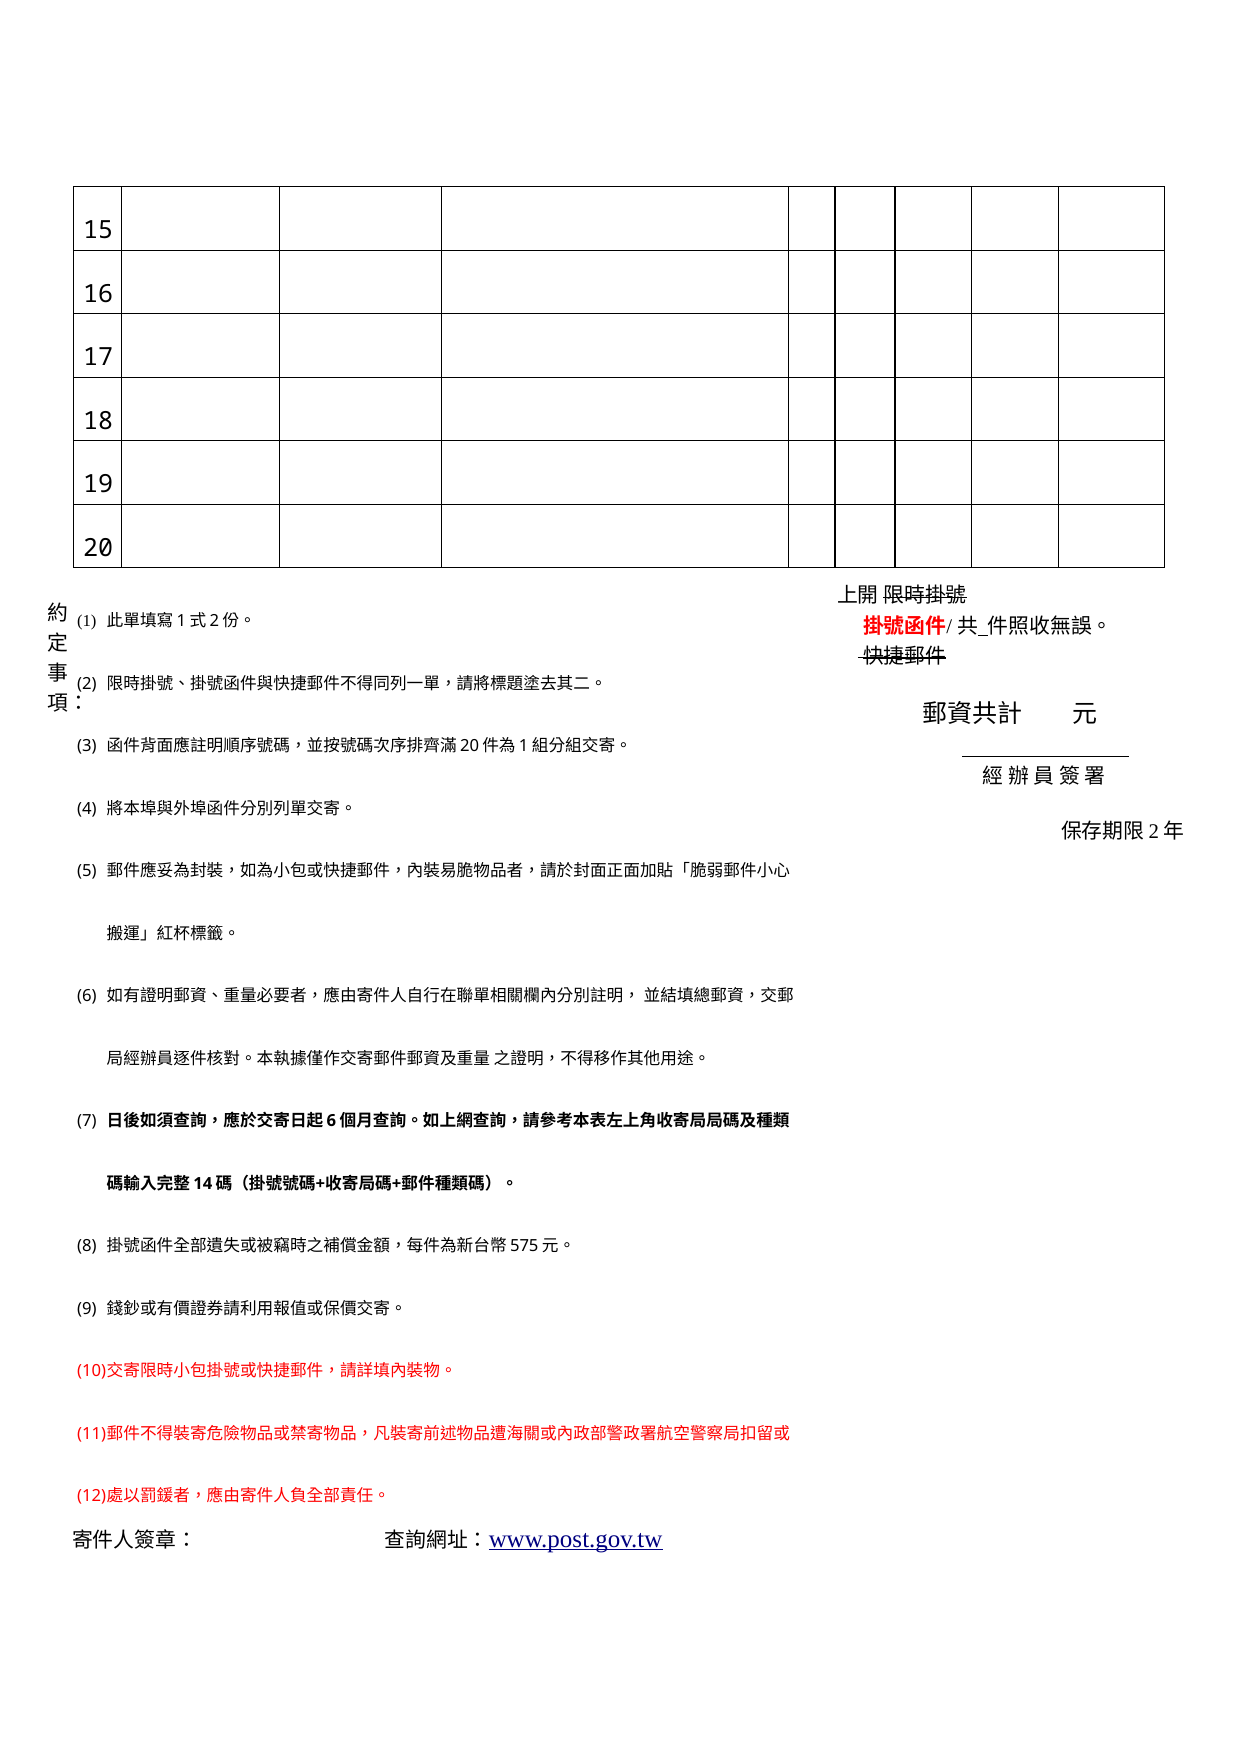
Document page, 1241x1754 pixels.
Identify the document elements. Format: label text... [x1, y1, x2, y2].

table_cell [972, 251, 1058, 313]
table_cell 17 [74, 314, 121, 377]
table_cell [789, 505, 834, 567]
table_cell 15 [74, 187, 121, 249]
table_cell [1059, 314, 1164, 377]
table_cell [789, 378, 834, 440]
table_cell [789, 187, 834, 249]
list [837, 729, 1184, 760]
table_cell [442, 314, 788, 377]
table_cell [442, 187, 788, 249]
list 郵件應妥為封裝，如為小包或快捷郵件，內裝易脆物品者，請於封面正面加貼「脆弱郵件小心搬運」紅杯標籤。 [77, 828, 797, 953]
table_cell [789, 251, 834, 313]
text 寄件人簽章： 查詢網址：www.post.gov.tw [72, 1523, 795, 1553]
list 掛號函件/ 共 件照收無誤。 [837, 609, 1184, 639]
table_cell [972, 378, 1058, 440]
table_cell [122, 378, 279, 440]
list 掛號函件全部遺失或被竊時之補償金額，每件為新台幣575元。 [77, 1203, 797, 1265]
table_cell [122, 187, 279, 249]
table_cell [280, 505, 441, 567]
table_cell [789, 314, 834, 377]
table_cell [122, 505, 279, 567]
table_cell [1165, 250, 1169, 313]
table_cell [1165, 377, 1169, 440]
list 將本埠與外埠函件分別列單交寄。 [77, 765, 797, 828]
table_cell [896, 314, 971, 377]
list 處以罰鍰者，應由寄件人負全部責任。 [77, 1453, 797, 1515]
list 約定事項： [44, 596, 72, 717]
table_cell [896, 505, 971, 567]
table_cell [122, 441, 279, 504]
table_cell 18 [74, 378, 121, 440]
list 快捷郵件 [837, 639, 1184, 669]
list 日後如須查詢，應於交寄日起6個月查詢。如上網查詢，請參考本表左上角收寄局局碼及種類碼輸入完整14碼（掛號號碼+收寄局碼+郵件種類碼）。 [77, 1078, 797, 1203]
table_cell [1059, 378, 1164, 440]
table_cell [280, 441, 441, 504]
table_cell 20 [74, 505, 121, 567]
table_cell [442, 505, 788, 567]
list 如有證明郵資、重量必要者，應由寄件人自行在聯單相關欄內分別註明， 並結填總郵資，交郵局經辦員逐件核對。本執據僅作交寄郵件郵資及重量 之證明，不得移作其他用途。 [77, 953, 797, 1078]
table_cell 16 [74, 251, 121, 313]
list 郵件不得裝寄危險物品或禁寄物品，凡裝寄前述物品遭海關或內政部警政署航空警察局扣留或 [77, 1390, 797, 1453]
table_cell [1165, 504, 1169, 567]
table_cell [1165, 440, 1169, 504]
list [44, 717, 72, 785]
table_cell [280, 187, 441, 249]
list 交寄限時小包掛號或快捷郵件，請詳填內裝物。 [77, 1328, 797, 1390]
list 此單填寫1式2份。 [77, 578, 797, 640]
list 函件背面應註明順序號碼，並按號碼次序排齊滿20件為1組分組交寄。 [77, 703, 797, 765]
table_cell [972, 441, 1058, 504]
table_cell [442, 251, 788, 313]
table_cell [442, 378, 788, 440]
table_cell [896, 441, 971, 504]
list 保存期限2年 [837, 814, 1184, 844]
table_cell [972, 314, 1058, 377]
list [837, 669, 1184, 693]
table_cell 19 [74, 441, 121, 504]
table_cell [1059, 187, 1164, 249]
table_cell [896, 251, 971, 313]
table_cell [280, 378, 441, 440]
table_cell [1165, 186, 1169, 249]
list [837, 790, 1184, 814]
table_cell [789, 441, 834, 504]
table_cell [280, 314, 441, 377]
table_cell [1059, 251, 1164, 313]
table_cell [972, 505, 1058, 567]
table_cell [836, 314, 894, 377]
table_cell [836, 441, 894, 504]
table_cell [442, 441, 788, 504]
table_cell [122, 314, 279, 377]
table_cell [836, 378, 894, 440]
list 限時掛號、掛號函件與快捷郵件不得同列一單，請將標題塗去其二。 [77, 640, 797, 703]
list 郵資共計 元 [837, 693, 1184, 729]
table_cell [1165, 313, 1169, 377]
table_cell [896, 378, 971, 440]
list 經 辦 員 簽 署 [837, 760, 1184, 790]
list 上開 限時掛號 [837, 579, 1184, 609]
list [837, 844, 1184, 961]
table_cell [280, 251, 441, 313]
table_cell [122, 251, 279, 313]
table_cell [1059, 505, 1164, 567]
list 錢鈔或有價證券請利用報值或保價交寄。 [77, 1265, 797, 1328]
table_cell [836, 187, 894, 249]
table_cell [836, 251, 894, 313]
table_cell [836, 505, 894, 567]
table_cell [972, 187, 1058, 249]
table_cell [896, 187, 971, 249]
table_cell [1059, 441, 1164, 504]
